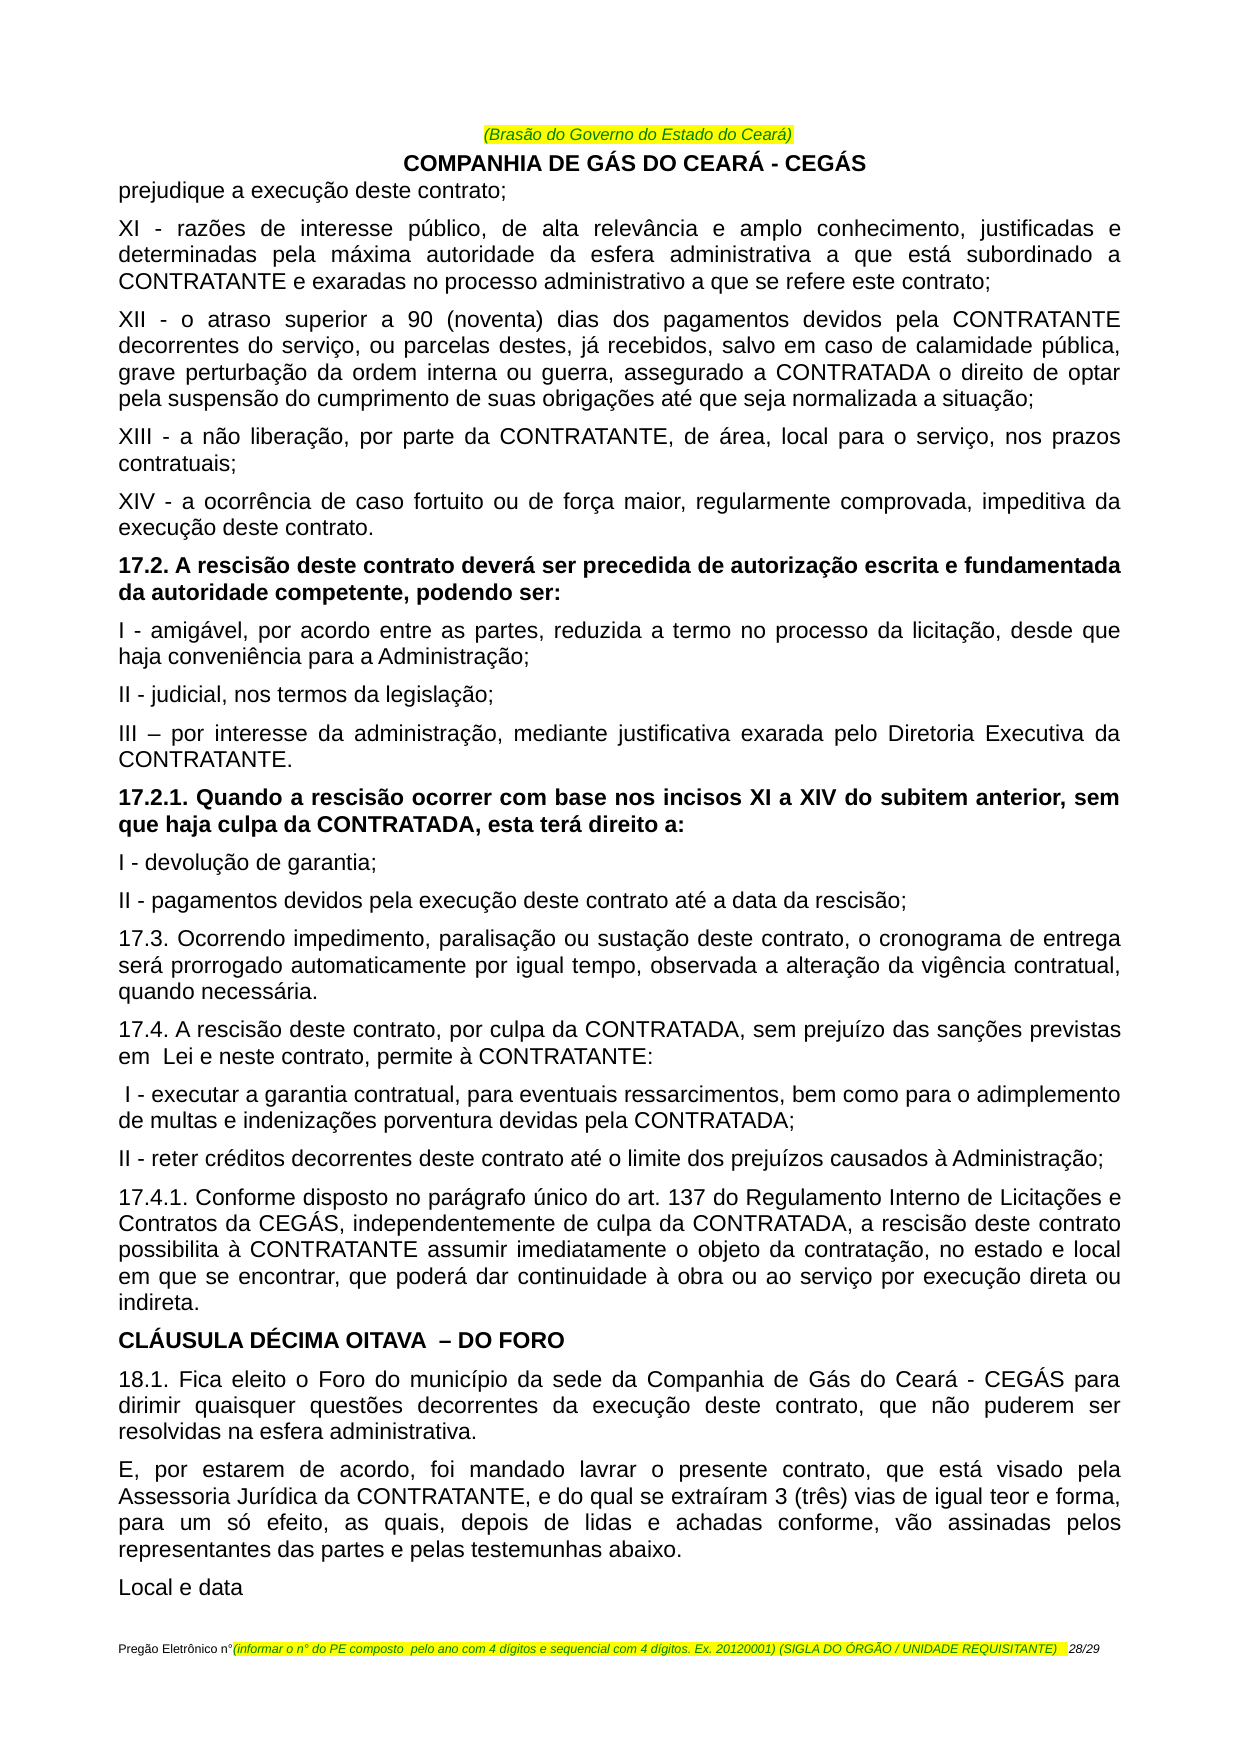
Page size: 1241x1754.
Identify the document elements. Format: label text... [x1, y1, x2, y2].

text 17.3. Ocorrendo impedimento, paralisação ou sustação deste contrato, o cronograma de entrega será prorrogado automaticamente por igual tempo, observada a alteração da vigência contratual, quando necessária. [118, 925, 1122, 1004]
text III – por interesse da administração, mediante justificativa exarada pelo Diretoria Executiva da CONTRATANTE. [118, 720, 1122, 772]
text II - pagamentos devidos pela execução deste contrato até a data da rescisão; [118, 887, 1122, 913]
text CLÁUSULA DÉCIMA OITAVA – DO FORO [118, 1327, 1122, 1354]
text XIII - a não liberação, por parte da CONTRATANTE, de área, local para o serviço, nos prazos contratuais; [118, 423, 1122, 476]
text 17.4. A rescisão deste contrato, por culpa da CONTRATADA, sem prejuízo das sanções previstas em Lei e neste contrato, permite à CONTRATANTE: [118, 1016, 1122, 1069]
text 17.2.1. Quando a rescisão ocorrer com base nos incisos XI a XIV do subitem anterior, sem que haja culpa da CONTRATADA, esta terá direito a: [118, 784, 1122, 837]
text prejudique a execução deste contrato; [118, 177, 1122, 203]
text I - executar a garantia contratual, para eventuais ressarcimentos, bem como para o adimplemento de multas e indenizações porventura devidas pela CONTRATADA; [118, 1081, 1122, 1133]
text XI - razões de interesse público, de alta relevância e amplo conhecimento, justificadas e determinadas pela máxima autoridade da esfera administrativa a que está subordinado a CONTRATANTE e exaradas no processo administrativo a que se refere este contrato; [118, 215, 1122, 294]
text XIV - a ocorrência de caso fortuito ou de força maior, regularmente comprovada, impeditiva da execução deste contrato. [118, 488, 1122, 540]
text II - reter créditos decorrentes deste contrato até o limite dos prejuízos causados à Administração; [118, 1145, 1122, 1172]
text II - judicial, nos termos da legislação; [118, 681, 1122, 708]
text 17.2. A rescisão deste contrato deverá ser precedida de autorização escrita e fundamentada da autoridade competente, podendo ser: [118, 552, 1122, 605]
text Local e data [118, 1574, 1122, 1600]
text 17.4.1. Conforme disposto no parágrafo único do art. 137 do Regulamento Interno de Licitações e Contratos da CEGÁS, independentemente de culpa da CONTRATADA, a rescisão deste contrato possibilita à CONTRATANTE assumir imediatamente o objeto da contratação, no estado e local em que se encontrar, que poderá dar continuidade à obra ou ao serviço por execução direta ou indireta. [118, 1184, 1122, 1315]
text I - devolução de garantia; [118, 849, 1122, 875]
text I - amigável, por acordo entre as partes, reduzida a termo no processo da licitação, desde que haja conveniência para a Administração; [118, 617, 1122, 669]
text XII - o atraso superior a 90 (noventa) dias dos pagamentos devidos pela CONTRATANTE decorrentes do serviço, ou parcelas destes, já recebidos, salvo em caso de calamidade pública, grave perturbação da ordem interna ou guerra, assegurado a CONTRATADA o direito de optar pela suspensão do cumprimento de suas obrigações até que seja normalizada a situação; [118, 306, 1122, 411]
text 18.1. Fica eleito o Foro do município da sede da Companhia de Gás do Ceará - CEGÁS para dirimir quaisquer questões decorrentes da execução deste contrato, que não puderem ser resolvidas na esfera administrativa. [118, 1366, 1122, 1444]
text E, por estarem de acordo, foi mandado lavrar o presente contrato, que está visado pela Assessoria Jurídica da CONTRATANTE, e do qual se extraíram 3 (três) vias de igual teor e forma, para um só efeito, as quais, depois de lidas e achadas conforme, vão assinadas pelos representantes das partes e pelas testemunhas abaixo. [118, 1456, 1122, 1562]
